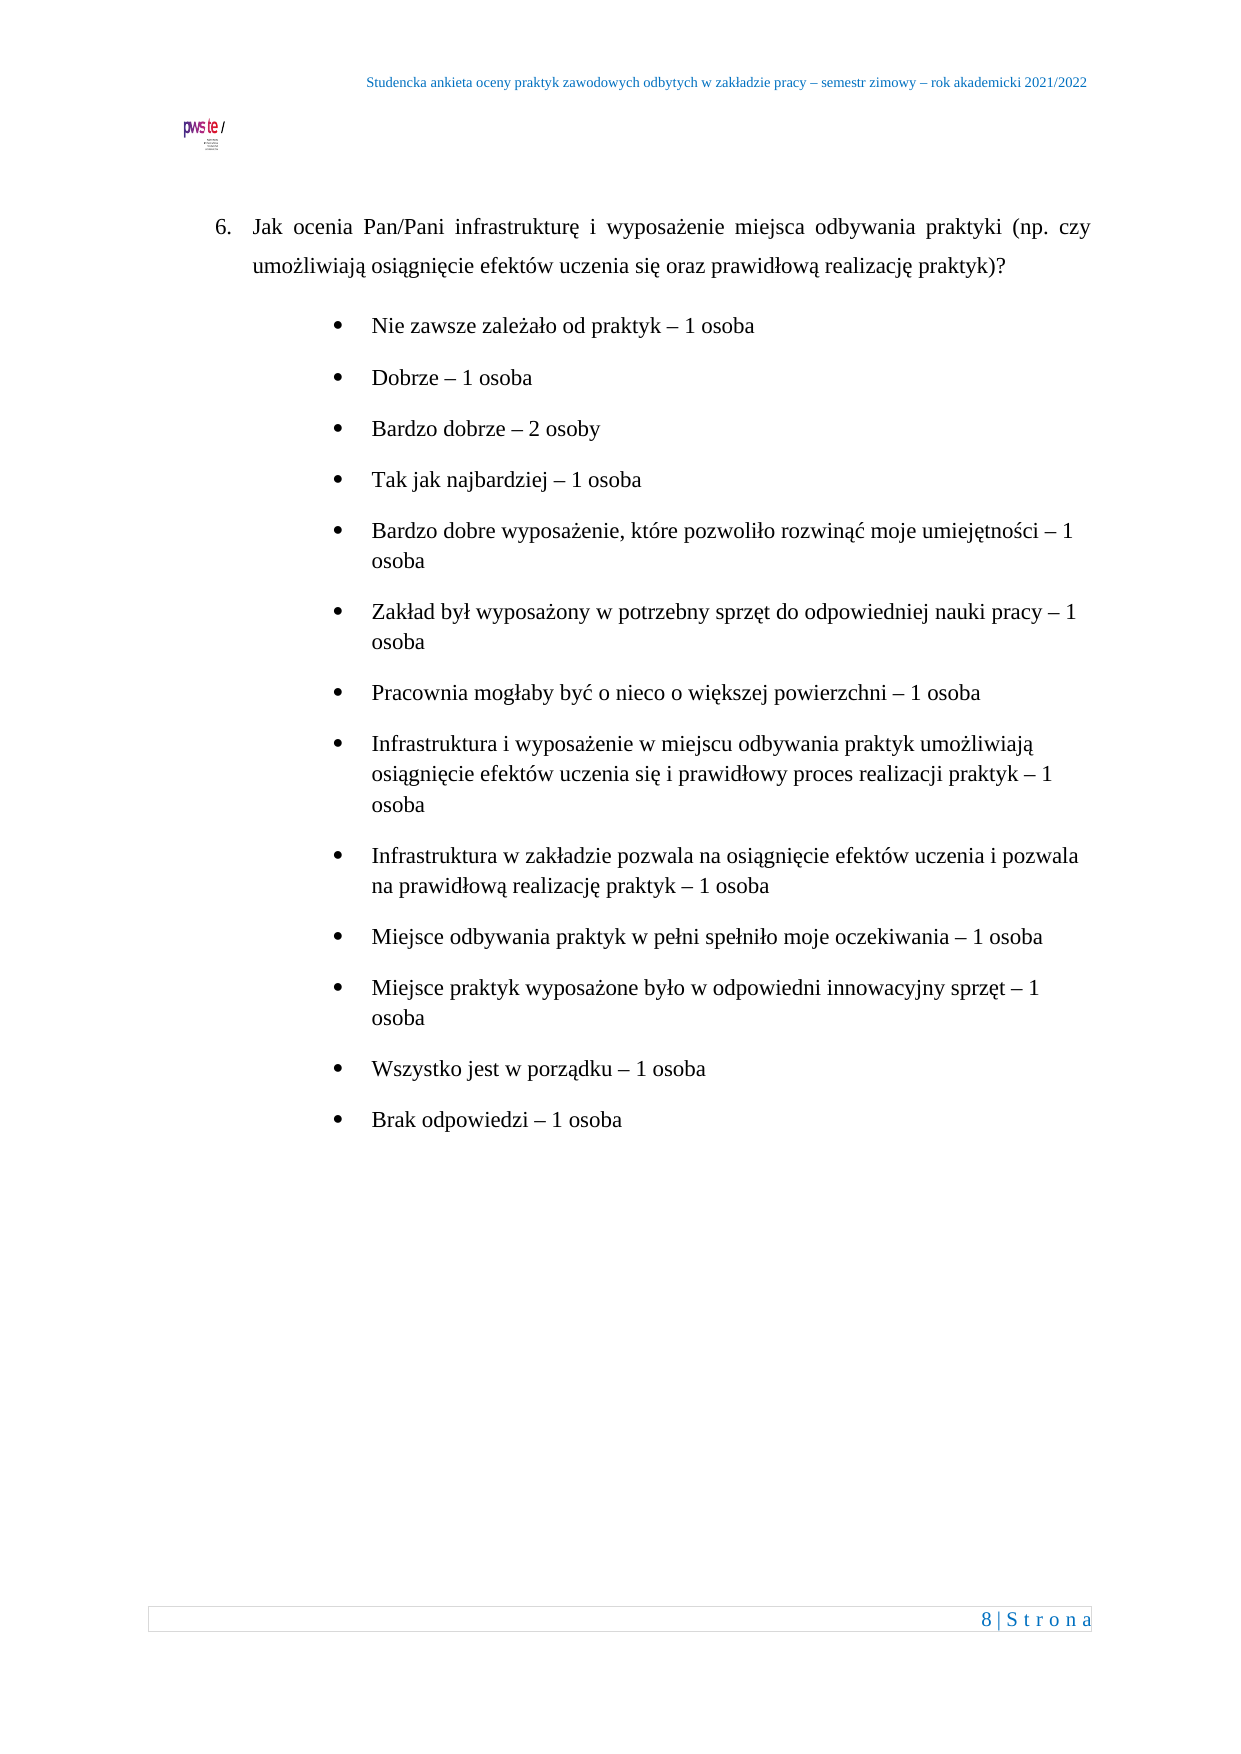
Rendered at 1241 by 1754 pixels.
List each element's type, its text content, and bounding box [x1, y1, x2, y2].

list Pracownia mogłaby być o nieco o większej powierzchni – 1 osoba [334, 679, 1092, 706]
list Infrastruktura i wyposażenie w miejscu odbywania praktyk umożliwiają osiągnięcie efektów uczenia się i prawidłowy proces realizacji praktyk – 1 osoba [334, 730, 1092, 817]
list Miejsce odbywania praktyk w pełni spełniło moje oczekiwania – 1 osoba [334, 923, 1092, 949]
list Bardzo dobre wyposażenie, które pozwoliło rozwinąć moje umiejętności – 1 osoba [334, 517, 1092, 573]
list Miejsce praktyk wyposażone było w odpowiedni innowacyjny sprzęt – 1 osoba [334, 974, 1092, 1031]
list Brak odpowiedzi – 1 osoba [334, 1106, 1092, 1133]
list Dobrze – 1 osoba [334, 363, 1092, 390]
list Nie zawsze zależało od praktyk – 1 osoba [334, 312, 1092, 339]
list Jak ocenia Pan/Pani infrastrukturę i wyposażenie miejsca odbywania praktyki (np. czy umożliwiają osiągnięcie efektów uczenia się oraz prawidłową realizację praktyk)? [215, 213, 1092, 278]
list Infrastruktura w zakładzie pozwala na osiągnięcie efektów uczenia i pozwala na prawidłową realizację praktyk – 1 osoba [334, 842, 1092, 898]
list Tak jak najbardziej – 1 osoba [334, 466, 1092, 492]
list Wszystko jest w porządku – 1 osoba [334, 1055, 1092, 1082]
list Bardzo dobrze – 2 osoby [334, 414, 1092, 441]
list Zakład był wyposażony w potrzebny sprzęt do odpowiedniej nauki pracy – 1 osoba [334, 598, 1092, 654]
